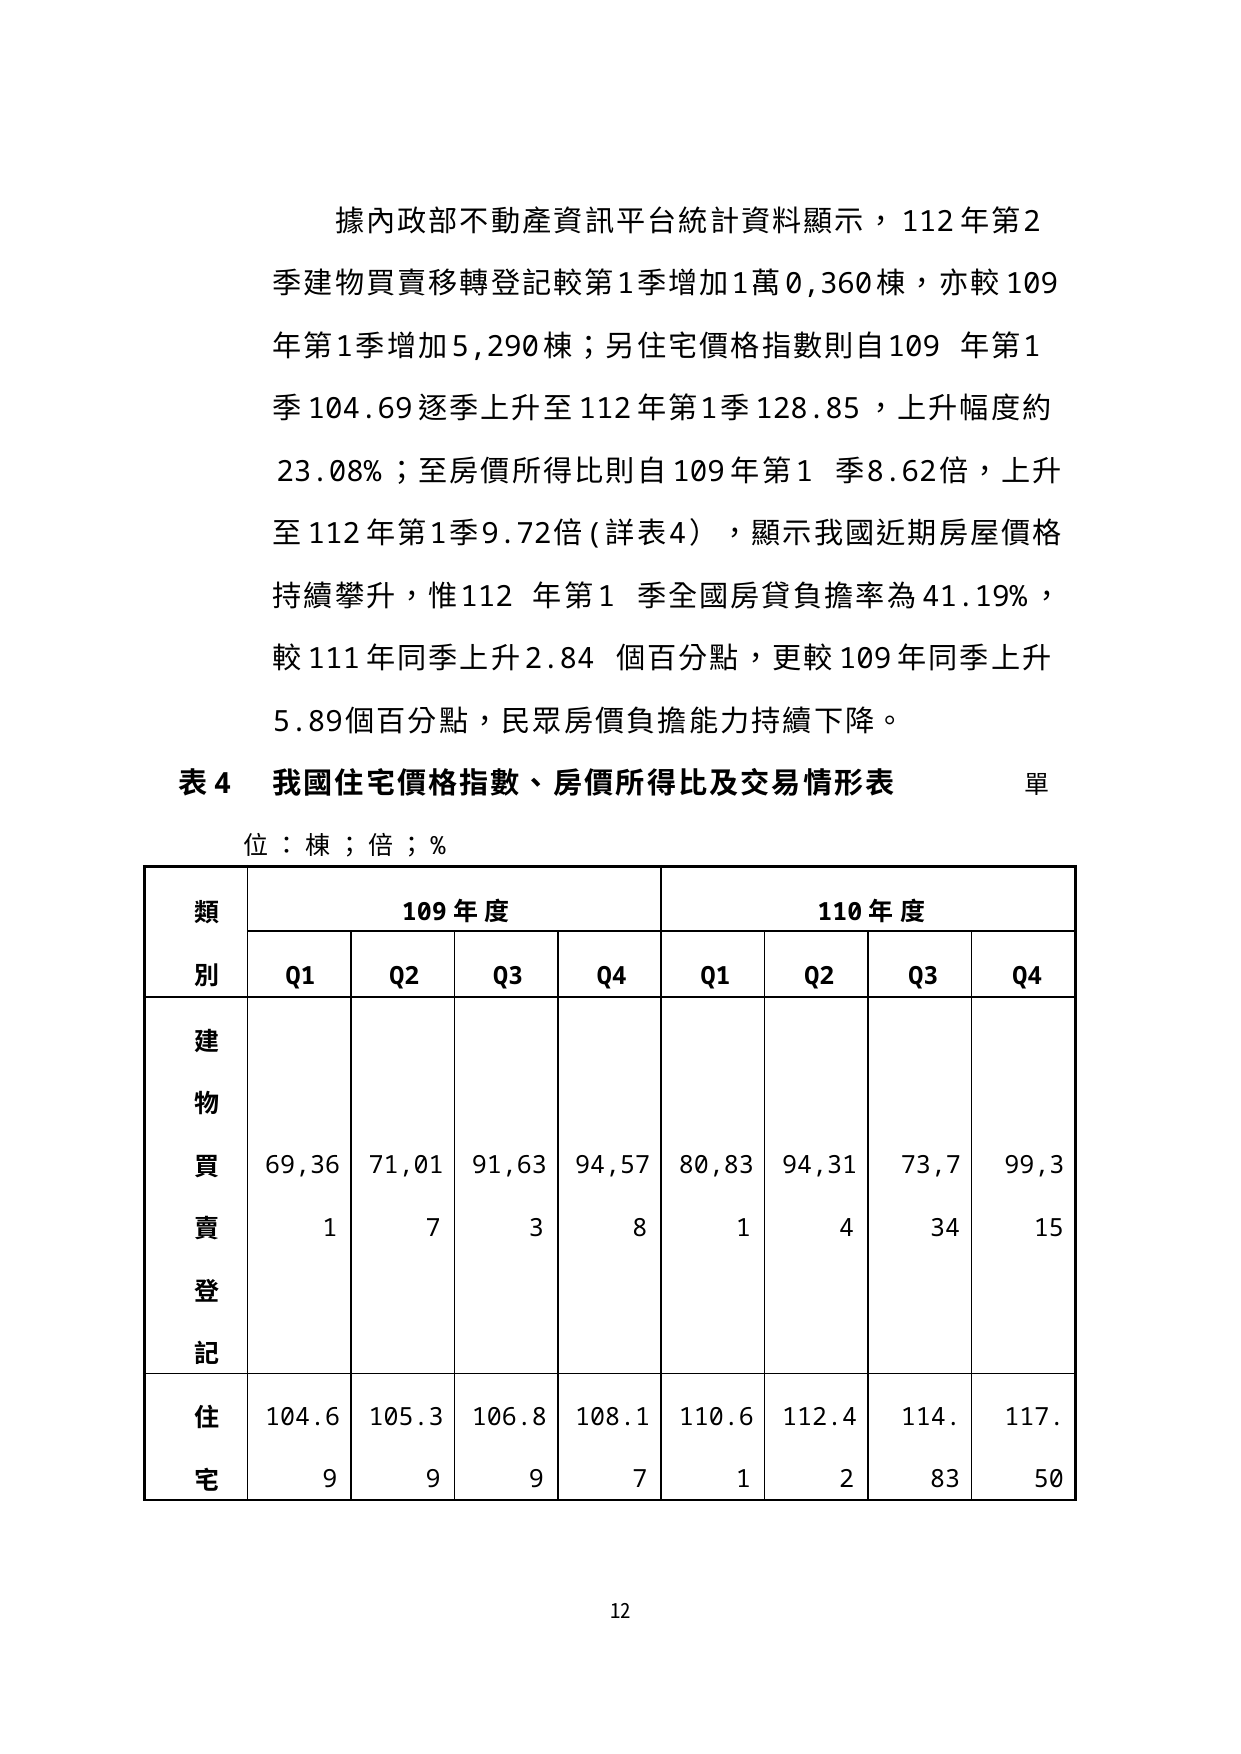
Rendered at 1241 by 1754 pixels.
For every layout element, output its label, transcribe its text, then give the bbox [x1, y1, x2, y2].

table_cell 117.50 [972, 1374, 1074, 1499]
table_cell 住宅 [146, 1374, 247, 1499]
table_cell 106.89 [455, 1374, 557, 1499]
table_cell Q2 [765, 932, 867, 996]
text 據內政部不動產資訊平台統計資料顯示，112年第2季建物買賣移轉登記較第1季增加1萬0,360棟，亦較109年第1季增加5,290棟；另住宅價格指數則自109 年第1季104.69逐季上升至112年第1季128.85，上升幅度約23.08%；至房價所得比則自109年第1 季8.62倍，上升至112年第1季9.72倍(詳表4），顯示我國近期房屋價格持續攀升，惟112 年第1 季全國房貸負擔率為41.19%，較111年同季上升2.84 個百分點，更較109年同季上升5.89個百分點，民眾房價負擔能力持續下降。 [266, 177, 1063, 740]
table_cell 110.61 [662, 1374, 764, 1499]
table_cell 114.83 [869, 1374, 971, 1499]
table_cell Q1 [662, 932, 764, 996]
table_header 類別 [146, 868, 247, 996]
table_cell 94,578 [559, 998, 660, 1372]
table_cell 108.17 [559, 1374, 660, 1499]
table_cell Q4 [559, 932, 660, 996]
table_cell 91,633 [455, 998, 557, 1372]
table_cell Q2 [352, 932, 454, 996]
table_cell Q1 [248, 932, 350, 996]
table_cell 99,315 [972, 998, 1074, 1372]
table_cell 105.39 [352, 1374, 454, 1499]
table_cell 94,314 [765, 998, 867, 1372]
table_cell 80,831 [662, 998, 764, 1372]
table_cell 104.69 [248, 1374, 350, 1499]
table_cell 73,734 [869, 998, 971, 1372]
table_cell 112.42 [765, 1374, 867, 1499]
table_header 109年度 [248, 868, 660, 930]
table_header 110年度 [662, 868, 1074, 930]
text 表4 我國住宅價格指數、房價所得比及交易情形表 單位：棟；倍；% [133, 740, 1063, 865]
table_cell 建物買賣登記 [146, 998, 247, 1372]
table_cell Q3 [455, 932, 557, 996]
table_cell Q4 [972, 932, 1074, 996]
table_cell 71,017 [352, 998, 454, 1372]
table_cell 69,361 [248, 998, 350, 1372]
table_cell Q3 [869, 932, 971, 996]
